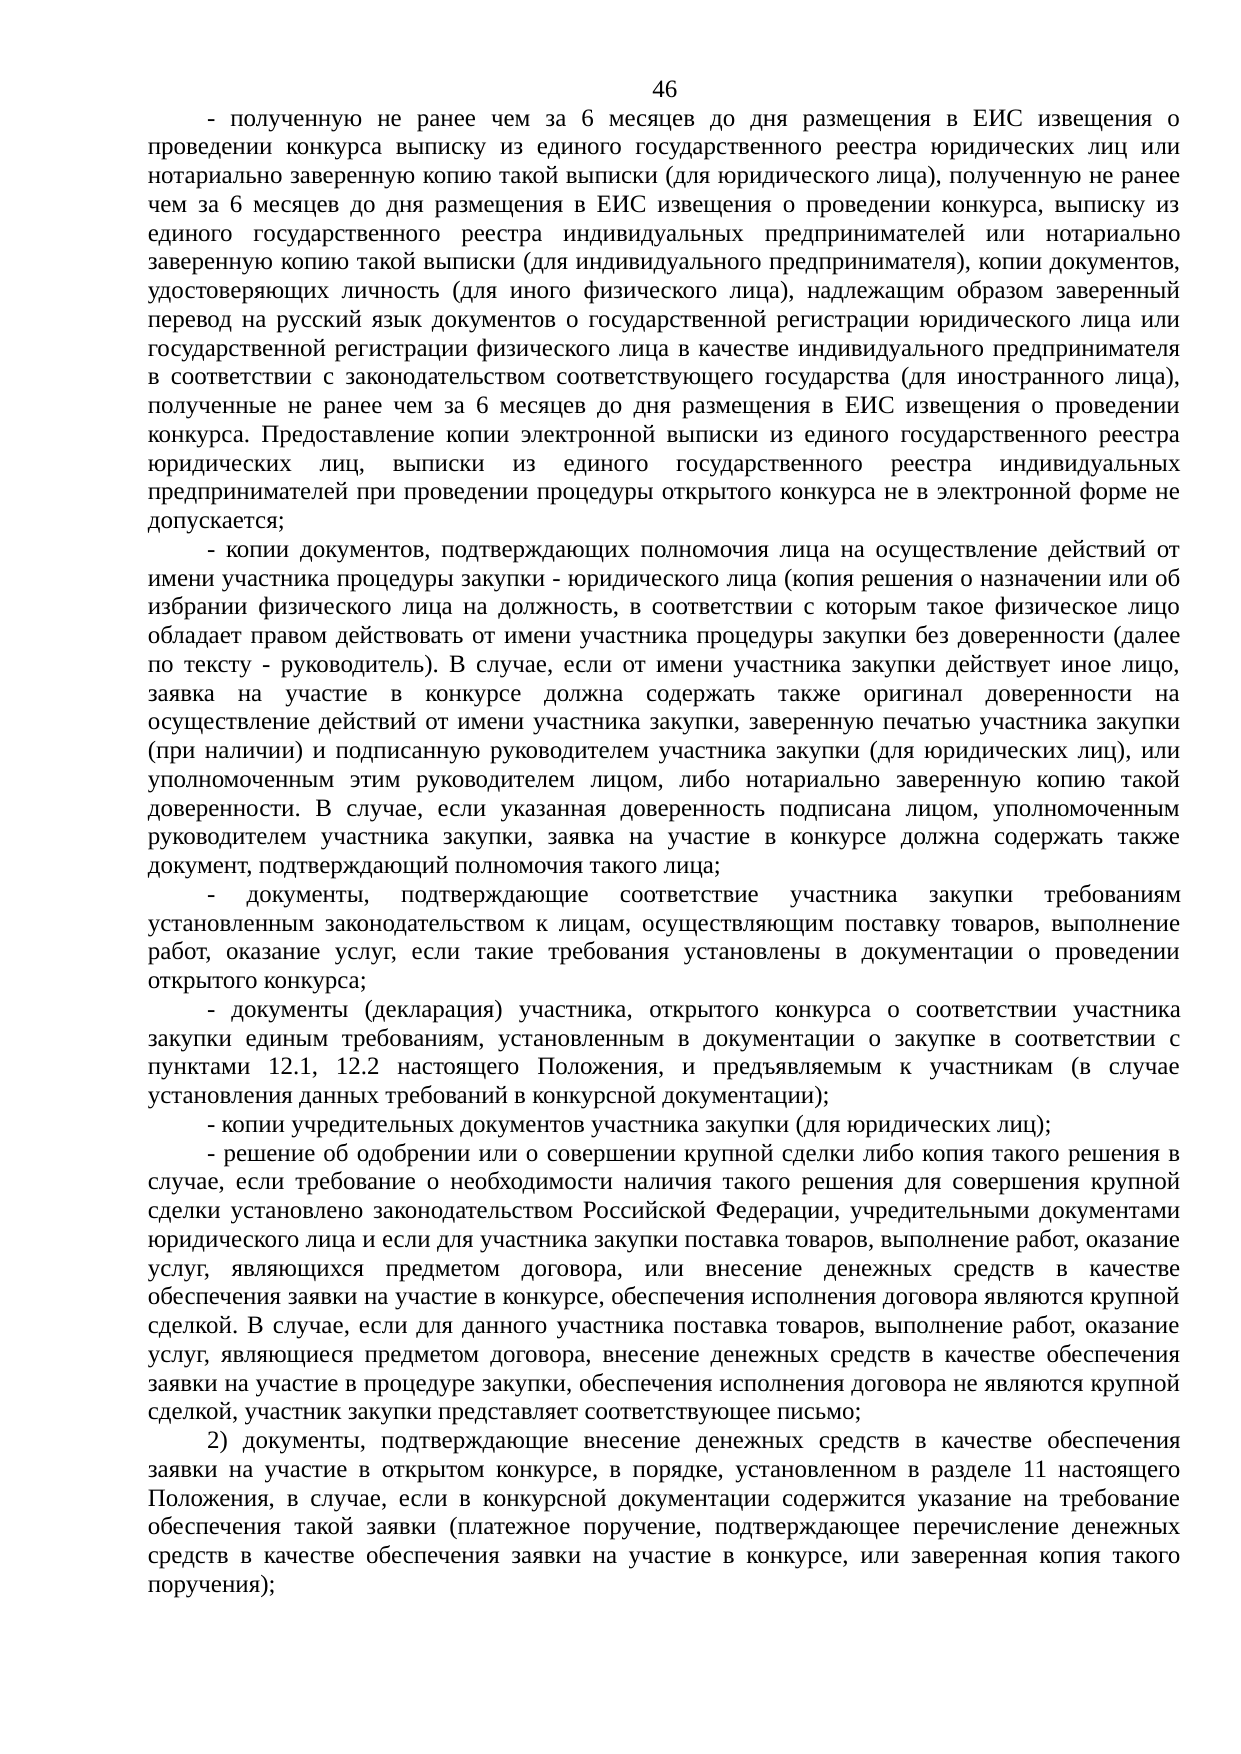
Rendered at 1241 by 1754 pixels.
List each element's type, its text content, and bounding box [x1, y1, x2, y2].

text - полученную не ранее чем за 6 месяцев до дня размещения в ЕИС извещения о проведении конкурса выписку из единого государственного реестра юридических лиц или нотариально заверенную копию такой выписки (для юридического лица), полученную не ранее чем за 6 месяцев до дня размещения в ЕИС извещения о проведении конкурса, выписку из единого государственного реестра индивидуальных предпринимателей или нотариально заверенную копию такой выписки (для индивидуального предпринимателя), копии документов, удостоверяющих личность (для иного физического лица), надлежащим образом заверенный перевод на русский язык документов о государственной регистрации юридического лица или государственной регистрации физического лица в качестве индивидуального предпринимателя в соответствии с законодательством соответствующего государства (для иностранного лица), полученные не ранее чем за 6 месяцев до дня размещения в ЕИС извещения о проведении конкурса. Предоставление копии электронной выписки из единого государственного реестра юридических лиц, выписки из единого государственного реестра индивидуальных предпринимателей при проведении процедуры открытого конкурса не в электронной форме не допускается; [148, 103, 1181, 534]
text - решение об одобрении или о совершении крупной сделки либо копия такого решения в случае, если требование о необходимости наличия такого решения для совершения крупной сделки установлено законодательством Российской Федерации, учредительными документами юридического лица и если для участника закупки поставка товаров, выполнение работ, оказание услуг, являющихся предметом договора, или внесение денежных средств в качестве обеспечения заявки на участие в конкурсе, обеспечения исполнения договора являются крупной сделкой. В случае, если для данного участника поставка товаров, выполнение работ, оказание услуг, являющиеся предметом договора, внесение денежных средств в качестве обеспечения заявки на участие в процедуре закупки, обеспечения исполнения договора не являются крупной сделкой, участник закупки представляет соответствующее письмо; [148, 1138, 1181, 1425]
text - документы (декларация) участника, открытого конкурса о соответствии участника закупки единым требованиям, установленным в документации о закупке в соответствии с пунктами 12.1, 12.2 настоящего Положения, и предъявляемым к участникам (в случае установления данных требований в конкурсной документации); [148, 994, 1181, 1109]
text - копии учредительных документов участника закупки (для юридических лиц); [148, 1109, 1181, 1138]
text - копии документов, подтверждающих полномочия лица на осуществление действий от имени участника процедуры закупки - юридического лица (копия решения о назначении или об избрании физического лица на должность, в соответствии с которым такое физическое лицо обладает правом действовать от имени участника процедуры закупки без доверенности (далее по тексту - руководитель). В случае, если от имени участника закупки действует иное лицо, заявка на участие в конкурсе должна содержать также оригинал доверенности на осуществление действий от имени участника закупки, заверенную печатью участника закупки (при наличии) и подписанную руководителем участника закупки (для юридических лиц), или уполномоченным этим руководителем лицом, либо нотариально заверенную копию такой доверенности. В случае, если указанная доверенность подписана лицом, уполномоченным руководителем участника закупки, заявка на участие в конкурсе должна содержать также документ, подтверждающий полномочия такого лица; [148, 534, 1181, 879]
text 2) документы, подтверждающие внесение денежных средств в качестве обеспечения заявки на участие в открытом конкурсе, в порядке, установленном в разделе 11 настоящего Положения, в случае, если в конкурсной документации содержится указание на требование обеспечения такой заявки (платежное поручение, подтверждающее перечисление денежных средств в качестве обеспечения заявки на участие в конкурсе, или заверенная копия такого поручения); [148, 1425, 1181, 1598]
text - документы, подтверждающие соответствие участника закупки требованиям установленным законодательством к лицам, осуществляющим поставку товаров, выполнение работ, оказание услуг, если такие требования установлены в документации о проведении открытого конкурса; [148, 879, 1181, 994]
